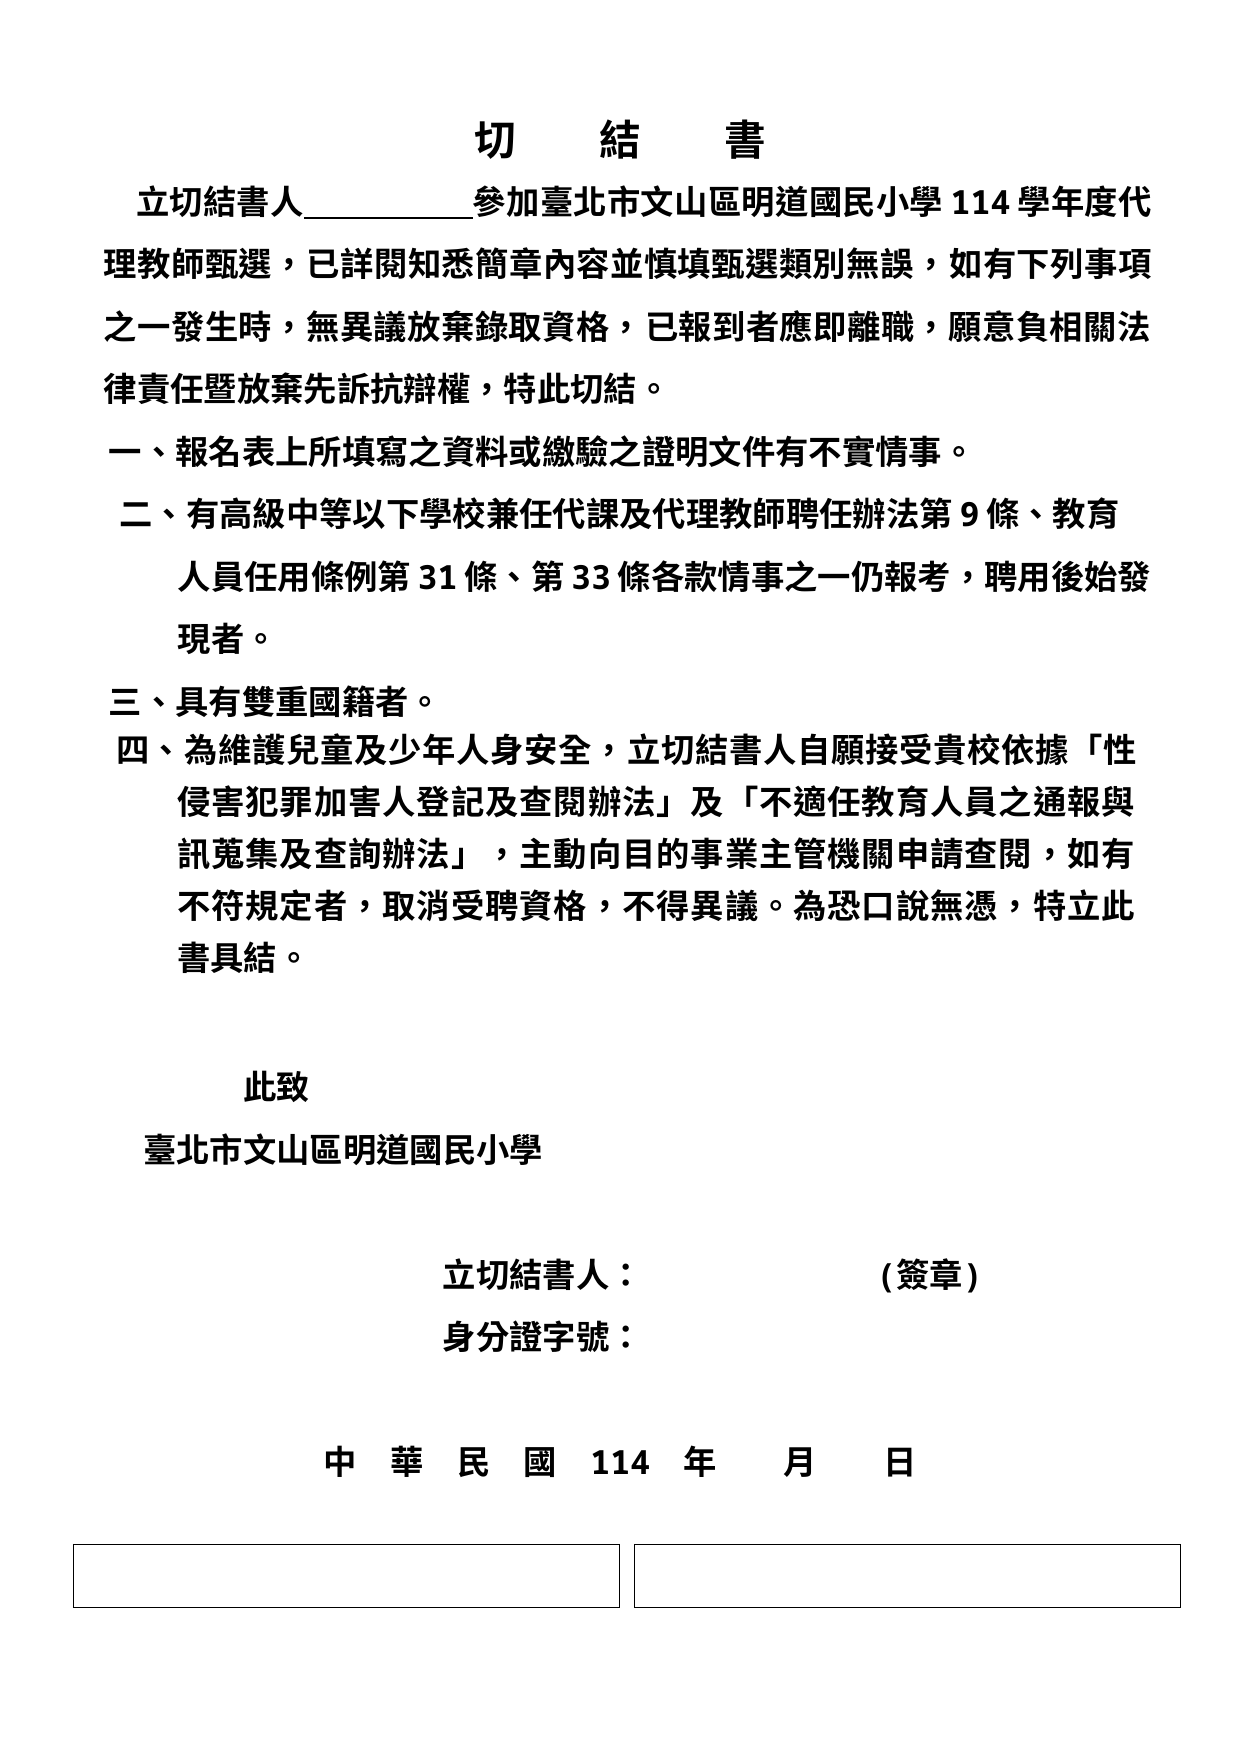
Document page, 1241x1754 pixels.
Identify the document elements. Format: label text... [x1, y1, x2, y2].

text 中 華 民 國 114 年 月 日 [109, 1419, 1131, 1481]
text 立切結書人： (簽章) [109, 1231, 1131, 1294]
text 臺北市文山區明道國民小學 [109, 1106, 1131, 1169]
text 一、報名表上所填寫之資料或繳驗之證明文件有不實情事。 [89, 408, 1152, 471]
table_header [620, 1544, 634, 1607]
text 三、具有雙重國籍者。 [89, 658, 1152, 721]
table_header [635, 1545, 1180, 1607]
text 切 結 書 [89, 96, 1152, 158]
table_header [74, 1545, 619, 1607]
text 立切結書人 參加臺北市文山區明道國民小學114學年度代理教師甄選，已詳閱知悉簡章內容並慎填甄選類別無誤，如有下列事項之一發生時，無異議放棄錄取資格，已報到者應即離職，願意負相關法律責任暨放棄先訴抗辯權，特此切結。 [69, 158, 1152, 408]
text 二、有高級中等以下學校兼任代課及代理教師聘任辦法第9條、教育人員任用條例第31條、第33條各款情事之一仍報考，聘用後始發現者。 [59, 471, 1152, 658]
text 四、為維護兒童及少年人身安全，立切結書人自願接受貴校依據「性侵害犯罪加害人登記及查閱辦法」及「不適任教育人員之通報與訊蒐集及查詢辦法」，主動向目的事業主管機關申請查閱，如有不符規定者，取消受聘資格，不得異議。為恐口說無憑，特立此書具結。 [74, 721, 1137, 981]
text 身分證字號： [109, 1294, 1131, 1356]
text 此致 [109, 1044, 1131, 1106]
